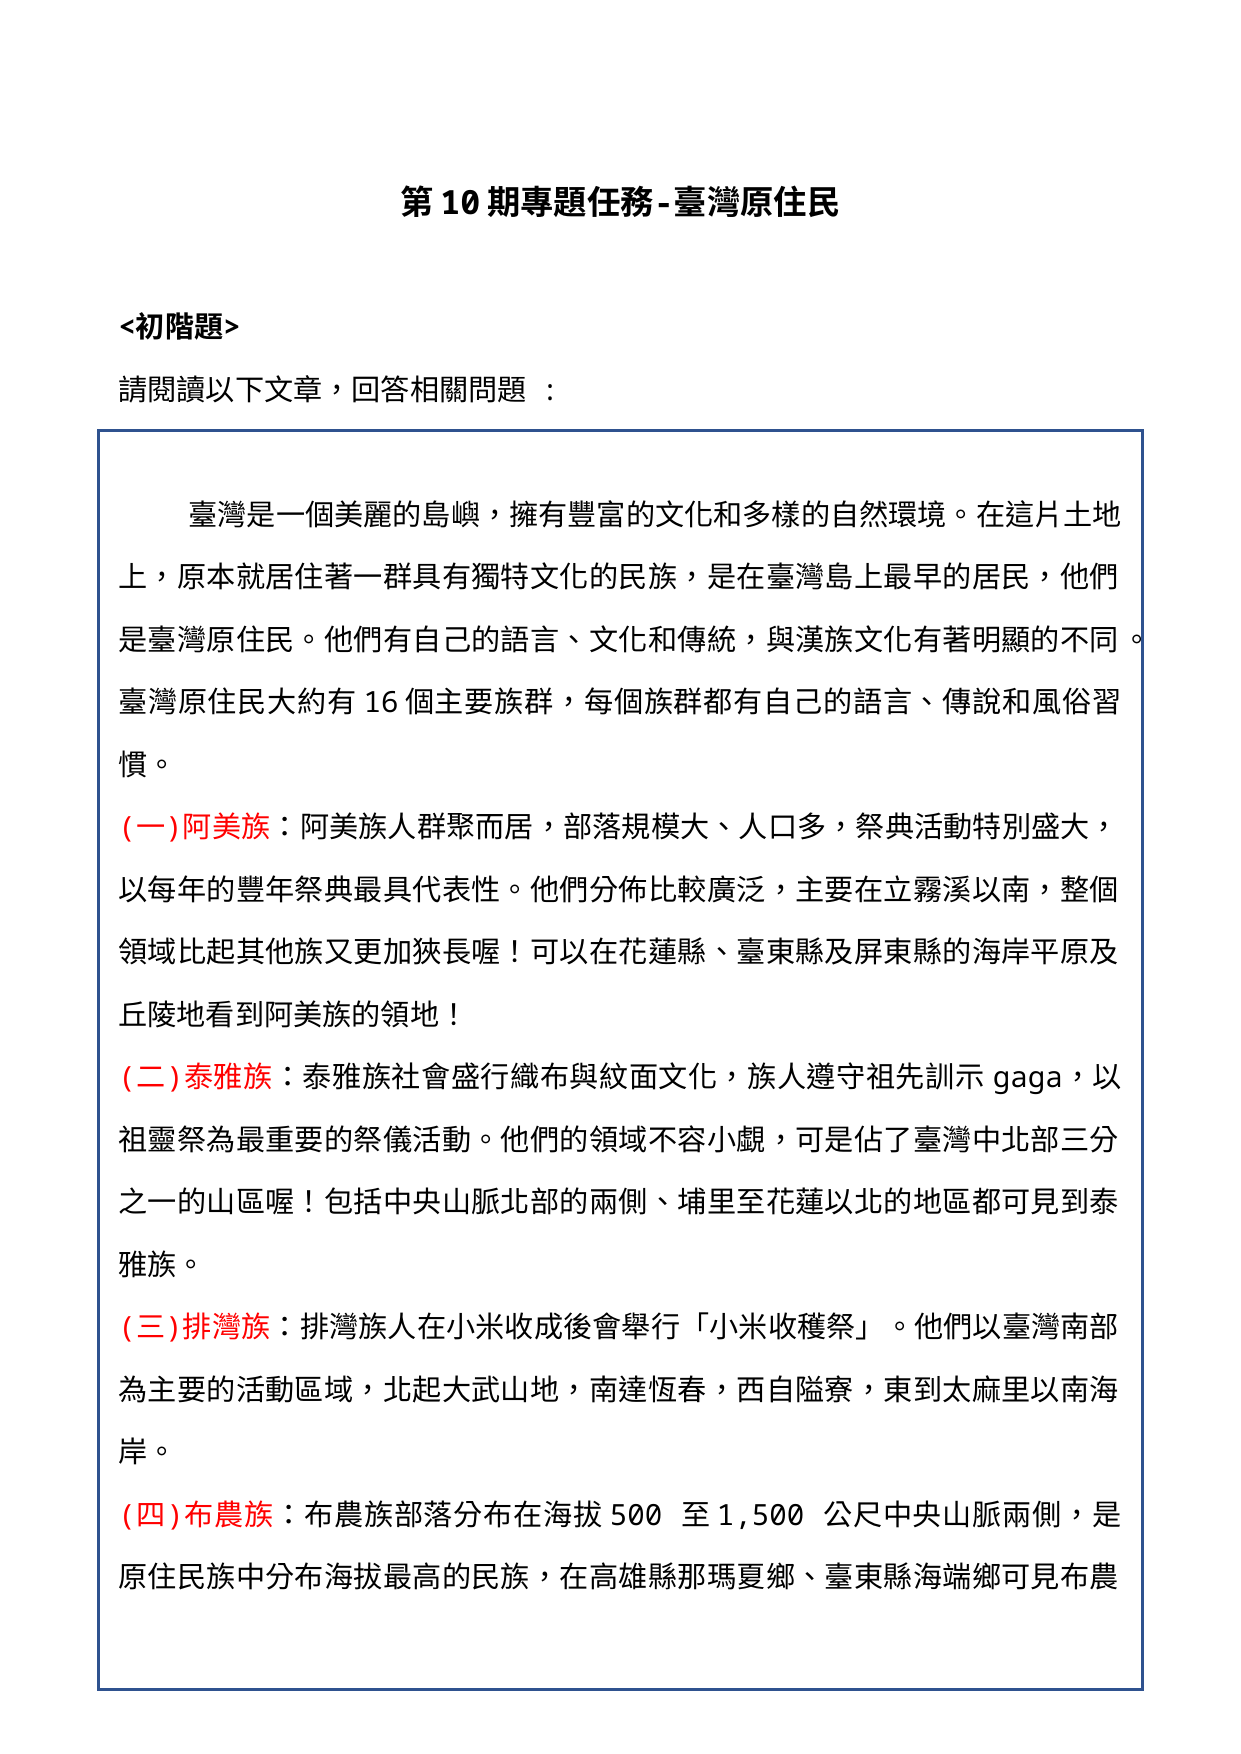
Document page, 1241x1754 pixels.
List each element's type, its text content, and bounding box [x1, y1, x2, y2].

text 請閱讀以下文章，回答相關問題 : [118, 346, 1122, 408]
text 第10期專題任務-臺灣原住民 [118, 158, 1122, 221]
text (三)排灣族：排灣族人在小米收成後會舉行「小米收穫祭」。他們以臺灣南部為主要的活動區域，北起大武山地，南達恆春，西自隘寮，東到太麻里以南海岸。 [118, 1283, 1122, 1471]
text (二)泰雅族：泰雅族社會盛行織布與紋面文化，族人遵守祖先訓示gaga，以祖靈祭為最重要的祭儀活動。他們的領域不容小覷，可是佔了臺灣中北部三分之一的山區喔！包括中央山脈北部的兩側、埔里至花蓮以北的地區都可見到泰雅族。 [118, 1033, 1122, 1283]
text <初階題> [118, 283, 1122, 346]
text (四)布農族：布農族部落分布在海拔500 至1,500 公尺中央山脈兩側，是原住民族中分布海拔最高的民族，在高雄縣那瑪夏鄉、臺東縣海端鄉可見布農 [118, 1471, 1122, 1596]
text (一)阿美族：阿美族人群聚而居，部落規模大、人口多，祭典活動特別盛大，以每年的豐年祭典最具代表性。他們分佈比較廣泛，主要在立霧溪以南，整個領域比起其他族又更加狹長喔！可以在花蓮縣、臺東縣及屏東縣的海岸平原及丘陵地看到阿美族的領地！ [118, 783, 1122, 1033]
text 臺灣是一個美麗的島嶼，擁有豐富的文化和多樣的自然環境。在這片土地上，原本就居住著一群具有獨特文化的民族，是在臺灣島上最早的居民，他們是臺灣原住民。他們有自己的語言、文化和傳統，與漢族文化有著明顯的不同。臺灣原住民大約有16個主要族群，每個族群都有自己的語言、傳說和風俗習慣。 [118, 471, 1122, 783]
